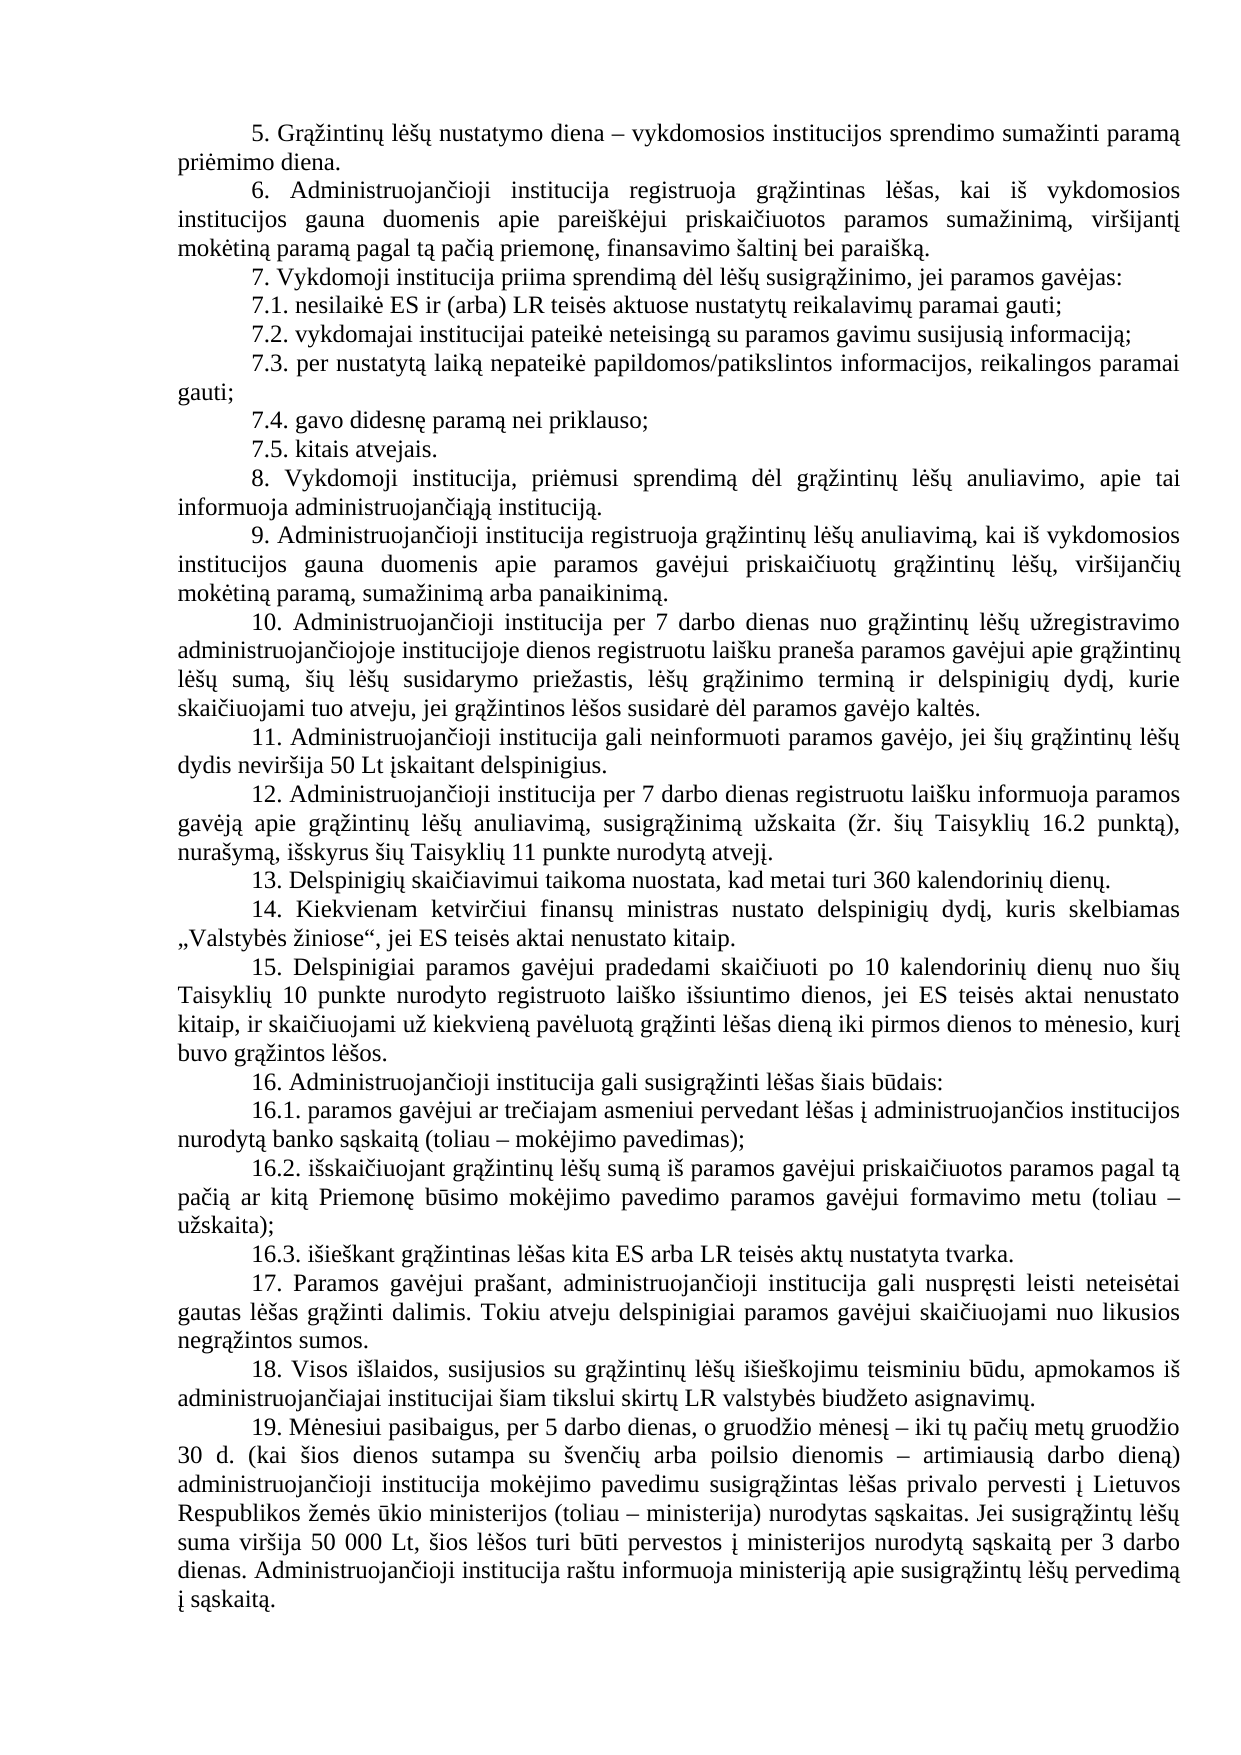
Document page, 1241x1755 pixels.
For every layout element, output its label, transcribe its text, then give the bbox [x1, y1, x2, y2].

text 8. Vykdomoji institucija, priėmusi sprendimą dėl grąžintinų lėšų anuliavimo, apie tai informuoja administruojančiąją instituciją. [177, 463, 1181, 521]
text 16.2. išskaičiuojant grąžintinų lėšų sumą iš paramos gavėjui priskaičiuotos paramos pagal tą pačią ar kitą Priemonę būsimo mokėjimo pavedimo paramos gavėjui formavimo metu (toliau – užskaita); [177, 1153, 1181, 1239]
text 16.3. išieškant grąžintinas lėšas kita ES arba LR teisės aktų nustatyta tvarka. [177, 1239, 1181, 1268]
text 5. Grąžintinų lėšų nustatymo diena – vykdomosios institucijos sprendimo sumažinti paramą priėmimo diena. [177, 118, 1181, 176]
text 15. Delspinigiai paramos gavėjui pradedami skaičiuoti po 10 kalendorinių dienų nuo šių Taisyklių 10 punkte nurodyto registruoto laiško išsiuntimo dienos, jei ES teisės aktai nenustato kitaip, ir skaičiuojami už kiekvieną pavėluotą grąžinti lėšas dieną iki pirmos dienos to mėnesio, kurį buvo grąžintos lėšos. [177, 952, 1181, 1067]
text 10. Administruojančioji institucija per 7 darbo dienas nuo grąžintinų lėšų užregistravimo administruojančiojoje institucijoje dienos registruotu laišku praneša paramos gavėjui apie grąžintinų lėšų sumą, šių lėšų susidarymo priežastis, lėšų grąžinimo terminą ir delspinigių dydį, kurie skaičiuojami tuo atveju, jei grąžintinos lėšos susidarė dėl paramos gavėjo kaltės. [177, 607, 1181, 722]
text 7.1. nesilaikė ES ir (arba) LR teisės aktuose nustatytų reikalavimų paramai gauti; [177, 291, 1181, 319]
text 9. Administruojančioji institucija registruoja grąžintinų lėšų anuliavimą, kai iš vykdomosios institucijos gauna duomenis apie paramos gavėjui priskaičiuotų grąžintinų lėšų, viršijančių mokėtiną paramą, sumažinimą arba panaikinimą. [177, 521, 1181, 607]
text 19. Mėnesiui pasibaigus, per 5 darbo dienas, o gruodžio mėnesį – iki tų pačių metų gruodžio 30 d. (kai šios dienos sutampa su švenčių arba poilsio dienomis – artimiausią darbo dieną) administruojančioji institucija mokėjimo pavedimu susigrąžintas lėšas privalo pervesti į Lietuvos Respublikos žemės ūkio ministerijos (toliau – ministerija) nurodytas sąskaitas. Jei susigrąžintų lėšų suma viršija 50 000 Lt, šios lėšos turi būti pervestos į ministerijos nurodytą sąskaitą per 3 darbo dienas. Administruojančioji institucija raštu informuoja ministeriją apie susigrąžintų lėšų pervedimą į sąskaitą. [177, 1412, 1181, 1613]
text 16.1. paramos gavėjui ar trečiajam asmeniui pervedant lėšas į administruojančios institucijos nurodytą banko sąskaitą (toliau – mokėjimo pavedimas); [177, 1096, 1181, 1153]
text 17. Paramos gavėjui prašant, administruojančioji institucija gali nuspręsti leisti neteisėtai gautas lėšas grąžinti dalimis. Tokiu atveju delspinigiai paramos gavėjui skaičiuojami nuo likusios negrąžintos sumos. [177, 1268, 1181, 1354]
text 7.3. per nustatytą laiką nepateikė papildomos/patikslintos informacijos, reikalingos paramai gauti; [177, 348, 1181, 406]
text 7.4. gavo didesnę paramą nei priklauso; [177, 406, 1181, 434]
text 7. Vykdomoji institucija priima sprendimą dėl lėšų susigrąžinimo, jei paramos gavėjas: [177, 262, 1181, 291]
text 12. Administruojančioji institucija per 7 darbo dienas registruotu laišku informuoja paramos gavėją apie grąžintinų lėšų anuliavimą, susigrąžinimą užskaita (žr. šių Taisyklių 16.2 punktą), nurašymą, išskyrus šių Taisyklių 11 punkte nurodytą atvejį. [177, 779, 1181, 866]
text 7.2. vykdomajai institucijai pateikė neteisingą su paramos gavimu susijusią informaciją; [177, 319, 1181, 348]
text 6. Administruojančioji institucija registruoja grąžintinas lėšas, kai iš vykdomosios institucijos gauna duomenis apie pareiškėjui priskaičiuotos paramos sumažinimą, viršijantį mokėtiną paramą pagal tą pačią priemonę, finansavimo šaltinį bei paraišką. [177, 176, 1181, 262]
text 11. Administruojančioji institucija gali neinformuoti paramos gavėjo, jei šių grąžintinų lėšų dydis neviršija 50 Lt įskaitant delspinigius. [177, 722, 1181, 779]
text 13. Delspinigių skaičiavimui taikoma nuostata, kad metai turi 360 kalendorinių dienų. [177, 866, 1181, 894]
text 14. Kiekvienam ketvirčiui finansų ministras nustato delspinigių dydį, kuris skelbiamas „Valstybės žiniose“, jei ES teisės aktai nenustato kitaip. [177, 894, 1181, 952]
text 16. Administruojančioji institucija gali susigrąžinti lėšas šiais būdais: [177, 1067, 1181, 1096]
text 7.5. kitais atvejais. [177, 434, 1181, 463]
text 18. Visos išlaidos, susijusios su grąžintinų lėšų išieškojimu teisminiu būdu, apmokamos iš administruojančiajai institucijai šiam tikslui skirtų LR valstybės biudžeto asignavimų. [177, 1354, 1181, 1412]
